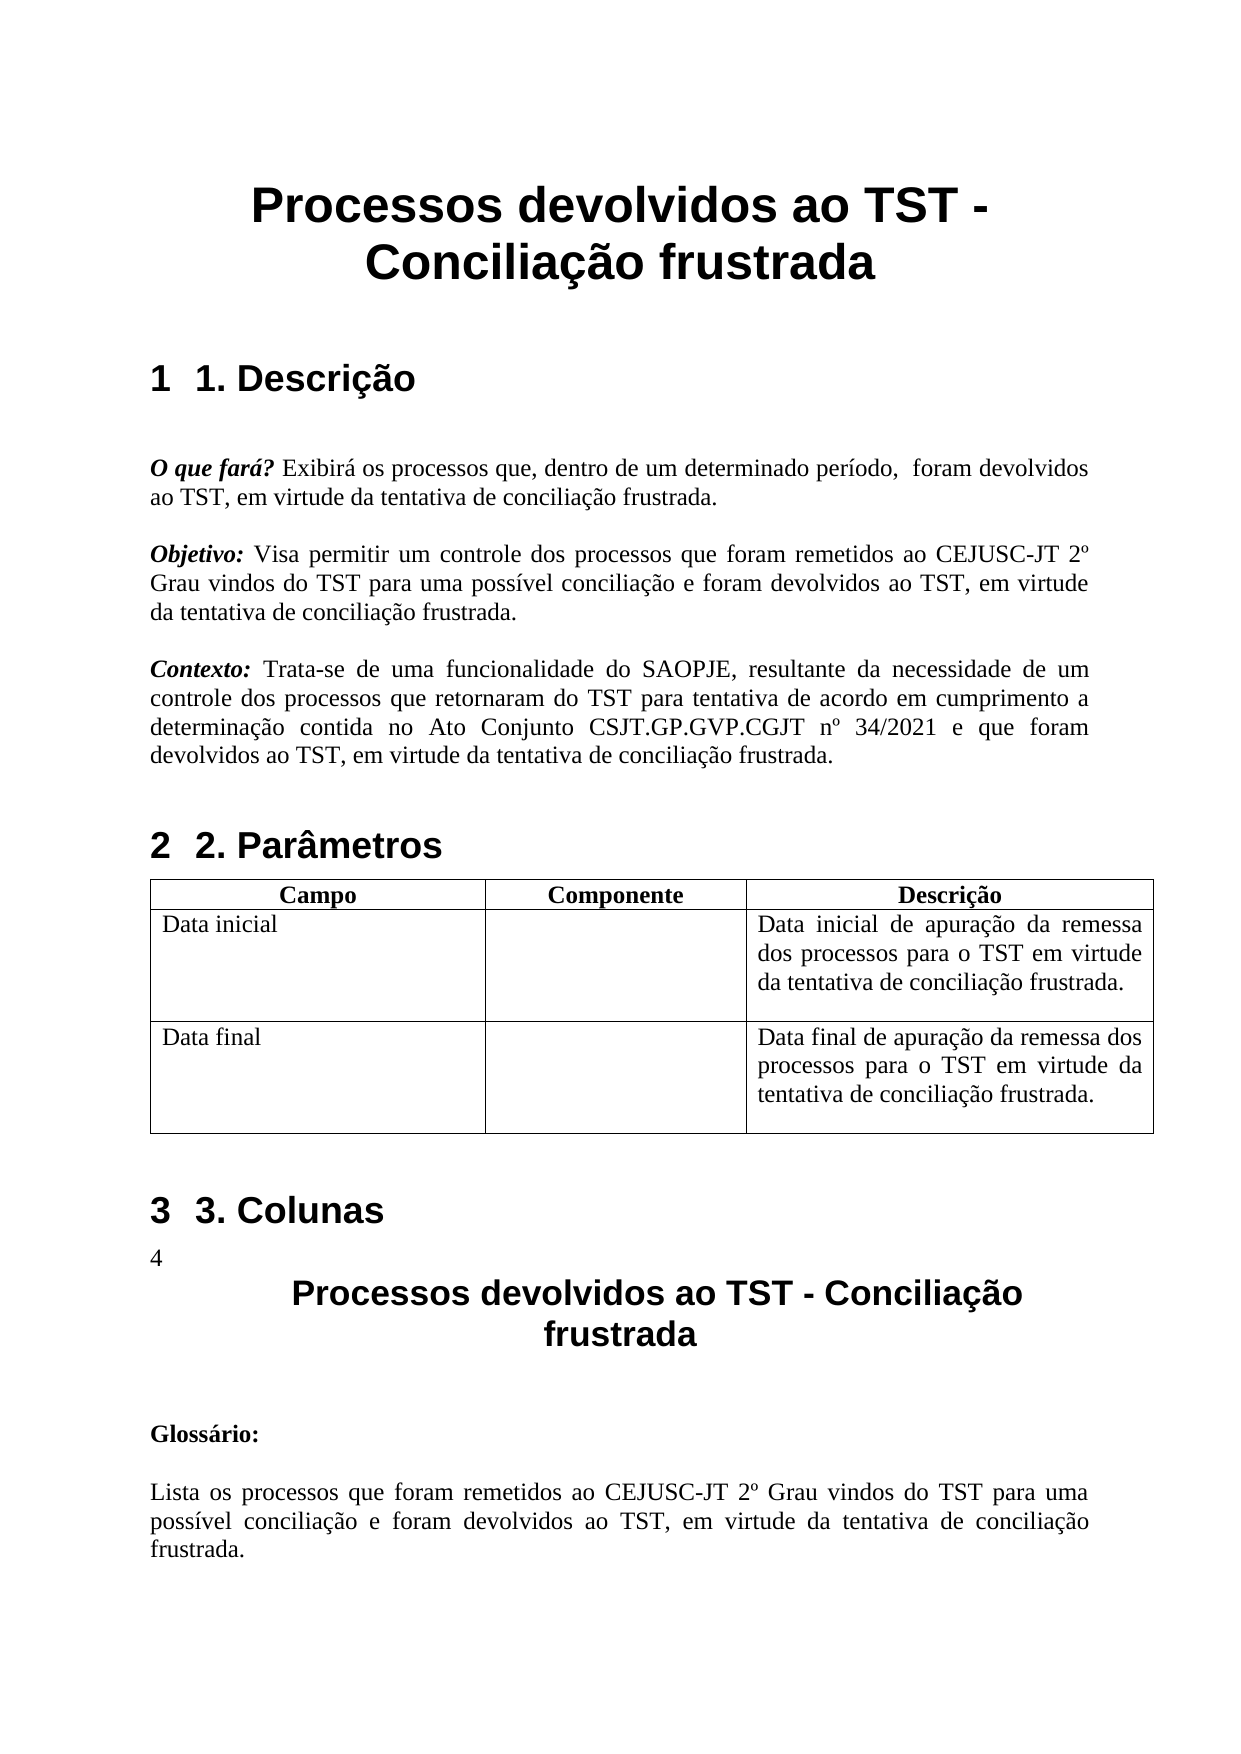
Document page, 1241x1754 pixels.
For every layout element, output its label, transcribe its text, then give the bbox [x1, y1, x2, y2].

title 2. Parâmetros [150, 823, 1090, 866]
table_cell [486, 1022, 746, 1133]
table_cell Data inicial de apuração da remessa dos processos para o TST em virtude da tentativa de conciliação frustrada. [747, 910, 1153, 1021]
table_header Campo [151, 880, 485, 908]
text Glossário: [150, 1419, 1090, 1448]
table_cell Data final de apuração da remessa dos processos para o TST em virtude da tentativa de conciliação frustrada. [747, 1022, 1153, 1133]
text O que fará? Exibirá os processos que, dentro de um determinado período, foram devolvidos ao TST, em virtude da tentativa de conciliação frustrada. [150, 453, 1090, 511]
table_header Descrição [747, 880, 1153, 908]
table_cell Data inicial [151, 910, 485, 1021]
table_cell Data final [151, 1022, 485, 1133]
text Processos devolvidos ao TST - Conciliação frustrada [150, 1272, 1090, 1354]
title 3. Colunas [150, 1188, 1090, 1231]
text Objetivo: Visa permitir um controle dos processos que foram remetidos ao CEJUSC-JT 2º Grau vindos do TST para uma possível conciliação e foram devolvidos ao TST, em virtude da tentativa de conciliação frustrada. [150, 539, 1090, 626]
text Contexto: Trata-se de uma funcionalidade do SAOPJE, resultante da necessidade de um controle dos processos que retornaram do TST para tentativa de acordo em cumprimento a determinação contida no Ato Conjunto CSJT.GP.GVP.CGJT nº 34/2021 e que foram devolvidos ao TST, em virtude da tentativa de conciliação frustrada. [150, 654, 1090, 769]
title 1. Descrição [150, 356, 1090, 399]
table_header Componente [486, 880, 746, 908]
table_cell [486, 910, 746, 1021]
title Processos devolvidos ao TST - Conciliação frustrada [150, 175, 1090, 290]
text Lista os processos que foram remetidos ao CEJUSC-JT 2º Grau vindos do TST para uma possível conciliação e foram devolvidos ao TST, em virtude da tentativa de conciliação frustrada. [150, 1477, 1090, 1563]
